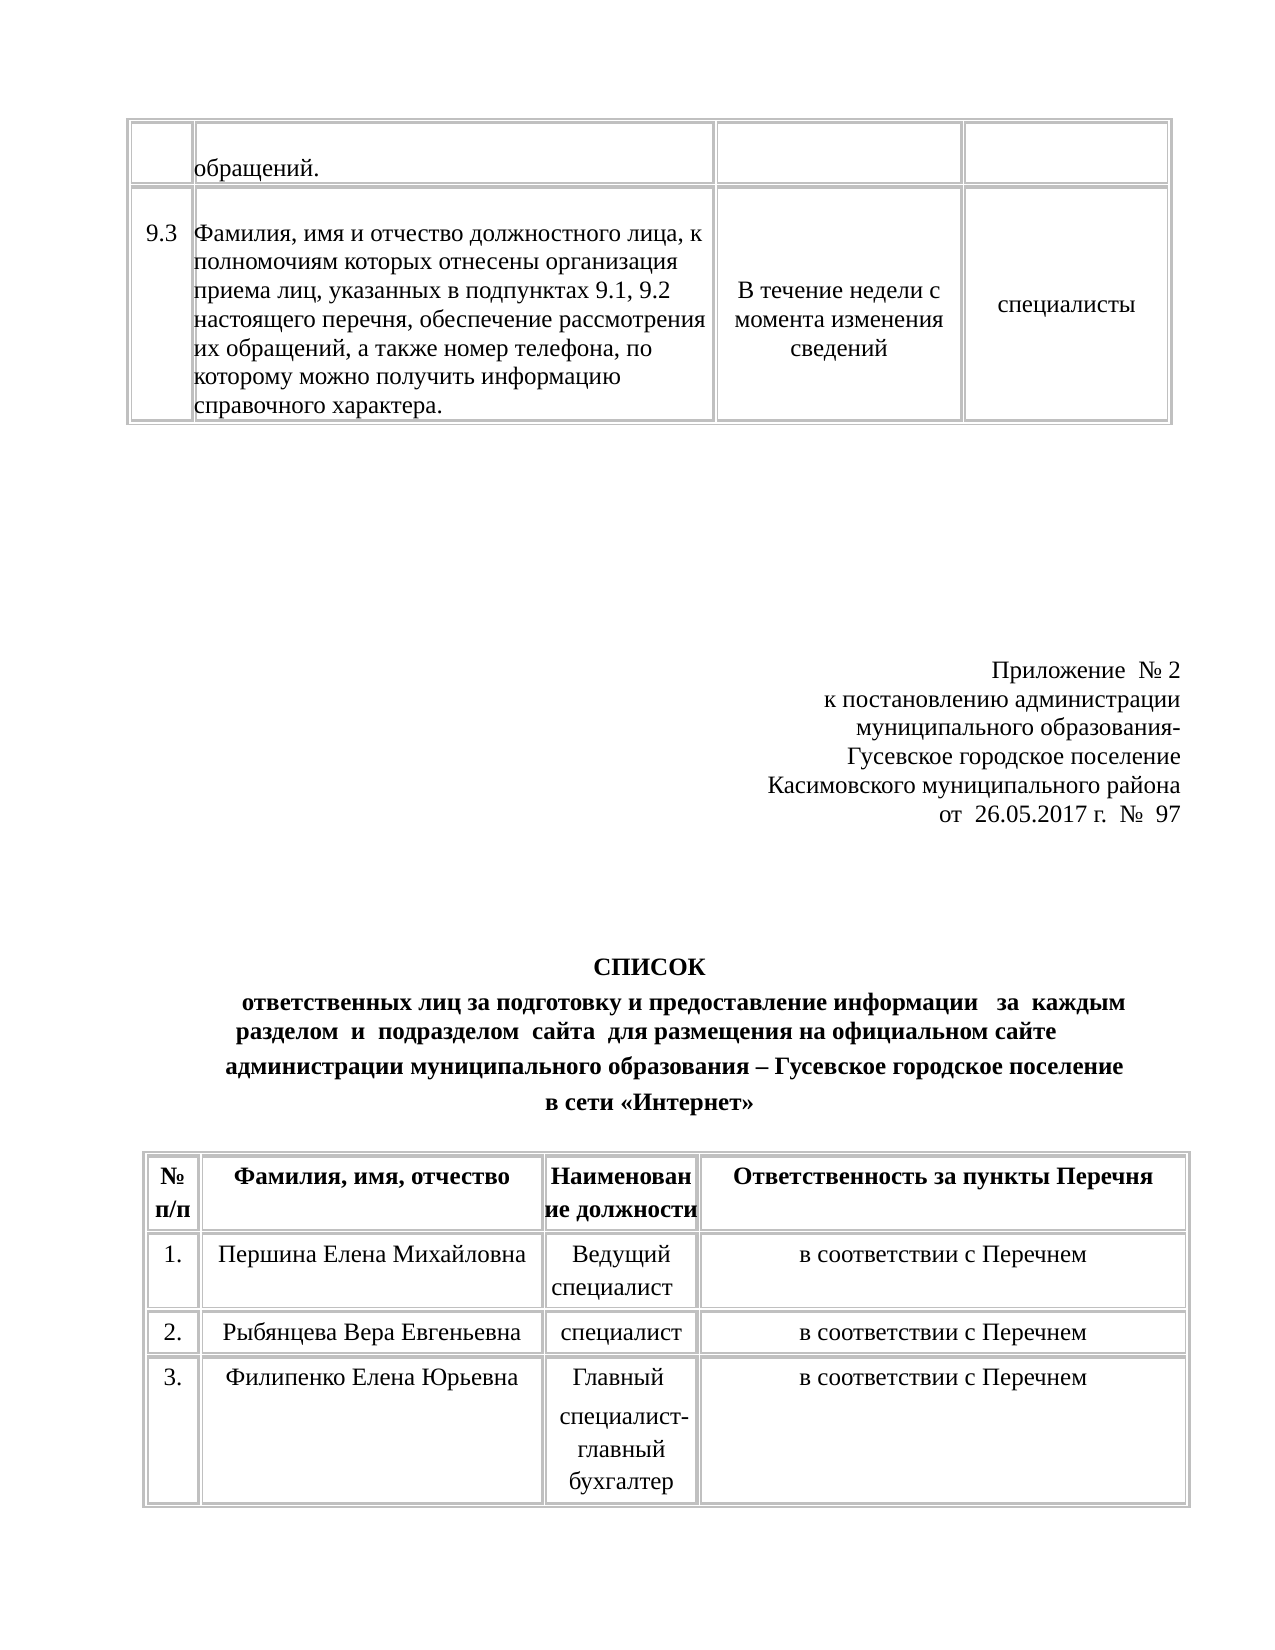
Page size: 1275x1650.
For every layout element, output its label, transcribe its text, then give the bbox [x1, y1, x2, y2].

text администрации муниципального образования – Гусевское городское поселение [118, 1051, 1181, 1080]
table_cell В течение недели с момента изменения сведений [718, 189, 960, 419]
text к постановлению администрации [118, 684, 1181, 712]
table_cell Фамилия, имя и отчество должностного лица, к полномочиям которых отнесены организация приема лиц, указанных в подпунктах 9.1, 9.2 настоящего перечня, обеспечение рассмотрения их обращений, а также номер телефона, по которому можно получить информацию справочного характера. [197, 189, 712, 419]
table_cell [966, 124, 1167, 182]
table_header Фамилия, имя, отчество [203, 1158, 541, 1229]
table_cell в соответствии с Перечнем [702, 1313, 1185, 1352]
text муниципального образования- [118, 712, 1181, 741]
table_cell [718, 124, 960, 182]
table_cell 1. [149, 1235, 197, 1307]
table_cell специалист [547, 1313, 695, 1352]
table_header Ответственность за пункты Перечня [702, 1158, 1185, 1229]
table_cell Рыбянцева Вера Евгеньевна [203, 1313, 541, 1352]
table_cell Ведущий специалист [547, 1235, 695, 1307]
table_cell специалисты [966, 189, 1167, 419]
text Гусевское городское поселение [118, 741, 1181, 770]
table_cell в соответствии с Перечнем [702, 1235, 1185, 1307]
text в сети «Интернет» [118, 1087, 1181, 1115]
table_cell Першина Елена Михайловна [203, 1235, 541, 1307]
text Приложение № 2 [118, 655, 1181, 684]
table_cell в соответствии с Перечнем [702, 1359, 1185, 1502]
table_cell Филипенко Елена Юрьевна [203, 1359, 541, 1502]
table_cell Порядок и время приема главой поселения граждан (физических лиц), в том числе представителей организаций (юридических лиц), общественных объединений, государственных органов, органов местного самоуправления, порядок рассмотрения их обращений. [197, 124, 712, 182]
text Касимовского муниципального района [118, 770, 1181, 799]
text СПИСОК [118, 952, 1181, 981]
table_header Наименование должности [547, 1158, 695, 1229]
table_cell Главный специалист- главный бухгалтер [547, 1359, 695, 1502]
table_cell 2. [149, 1313, 197, 1352]
text от 26.05.2017 г. № 97 [118, 799, 1181, 827]
table_cell 3. [149, 1359, 197, 1502]
table_cell [132, 124, 191, 182]
table_header № п/п [149, 1158, 197, 1229]
text ответственных лиц за подготовку и предоставление информации за каждым разделом и подразделом сайта для размещения на официальном сайте [118, 987, 1181, 1045]
table_cell 9.3 [132, 189, 191, 419]
